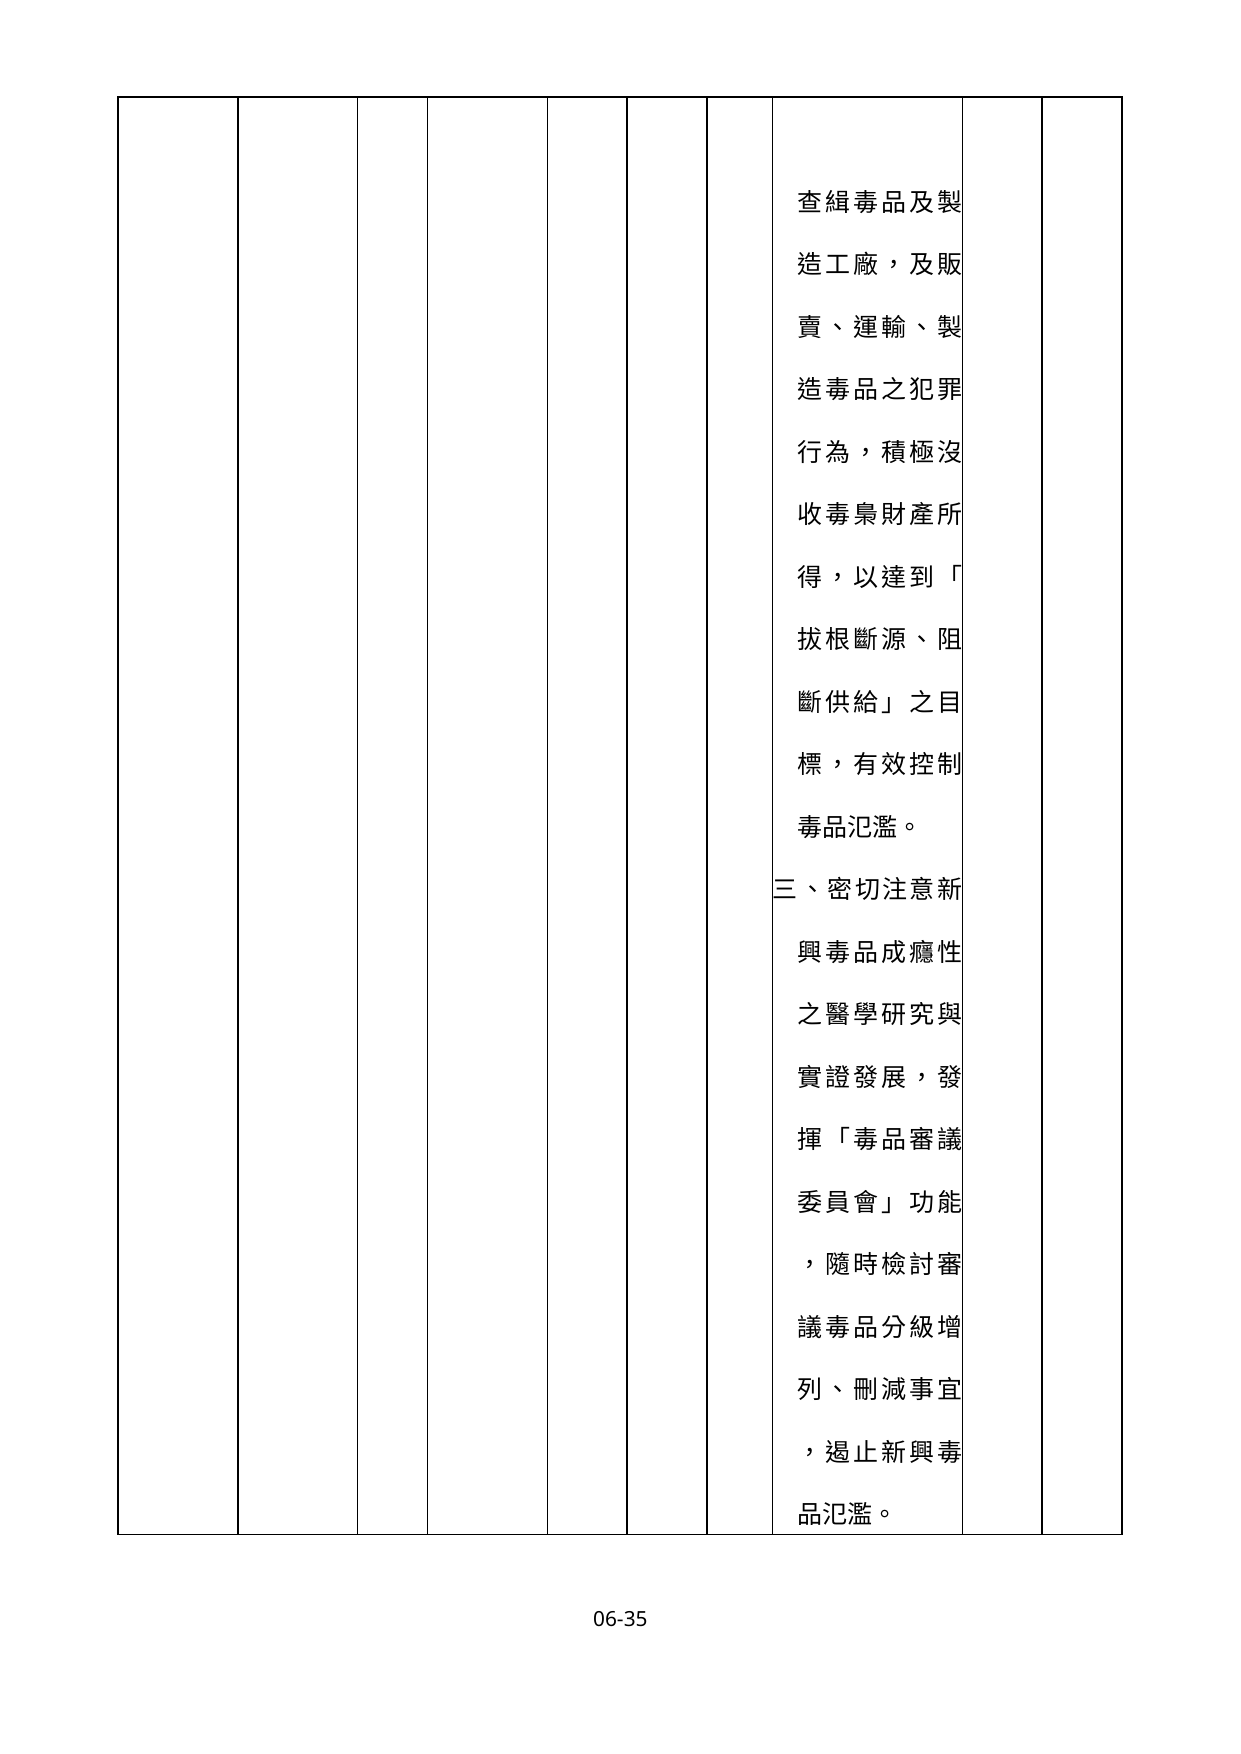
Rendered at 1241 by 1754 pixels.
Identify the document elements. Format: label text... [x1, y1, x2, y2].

table_cell [708, 98, 772, 1534]
table_cell [1043, 98, 1121, 1534]
table_cell 查緝毒品及製造工廠，及販賣、運輸、製造毒品之犯罪行為，積極沒收毒梟財產所得，以達到「拔根斷源、阻斷供給」之目標，有效控制毒品氾濫。 三、密切注意新興毒品成癮性之醫學研究與實證發展，發揮「毒品審議委員會」功能，隨時檢討審議毒品分級增列、刪減事宜，遏止新興毒品氾濫。 [773, 98, 962, 1534]
table_cell [628, 98, 706, 1534]
table_cell [548, 98, 626, 1534]
table_cell [963, 98, 1041, 1534]
table_cell [428, 98, 547, 1534]
table_cell [119, 98, 237, 1534]
table_cell [239, 98, 357, 1534]
table_cell [358, 98, 427, 1534]
